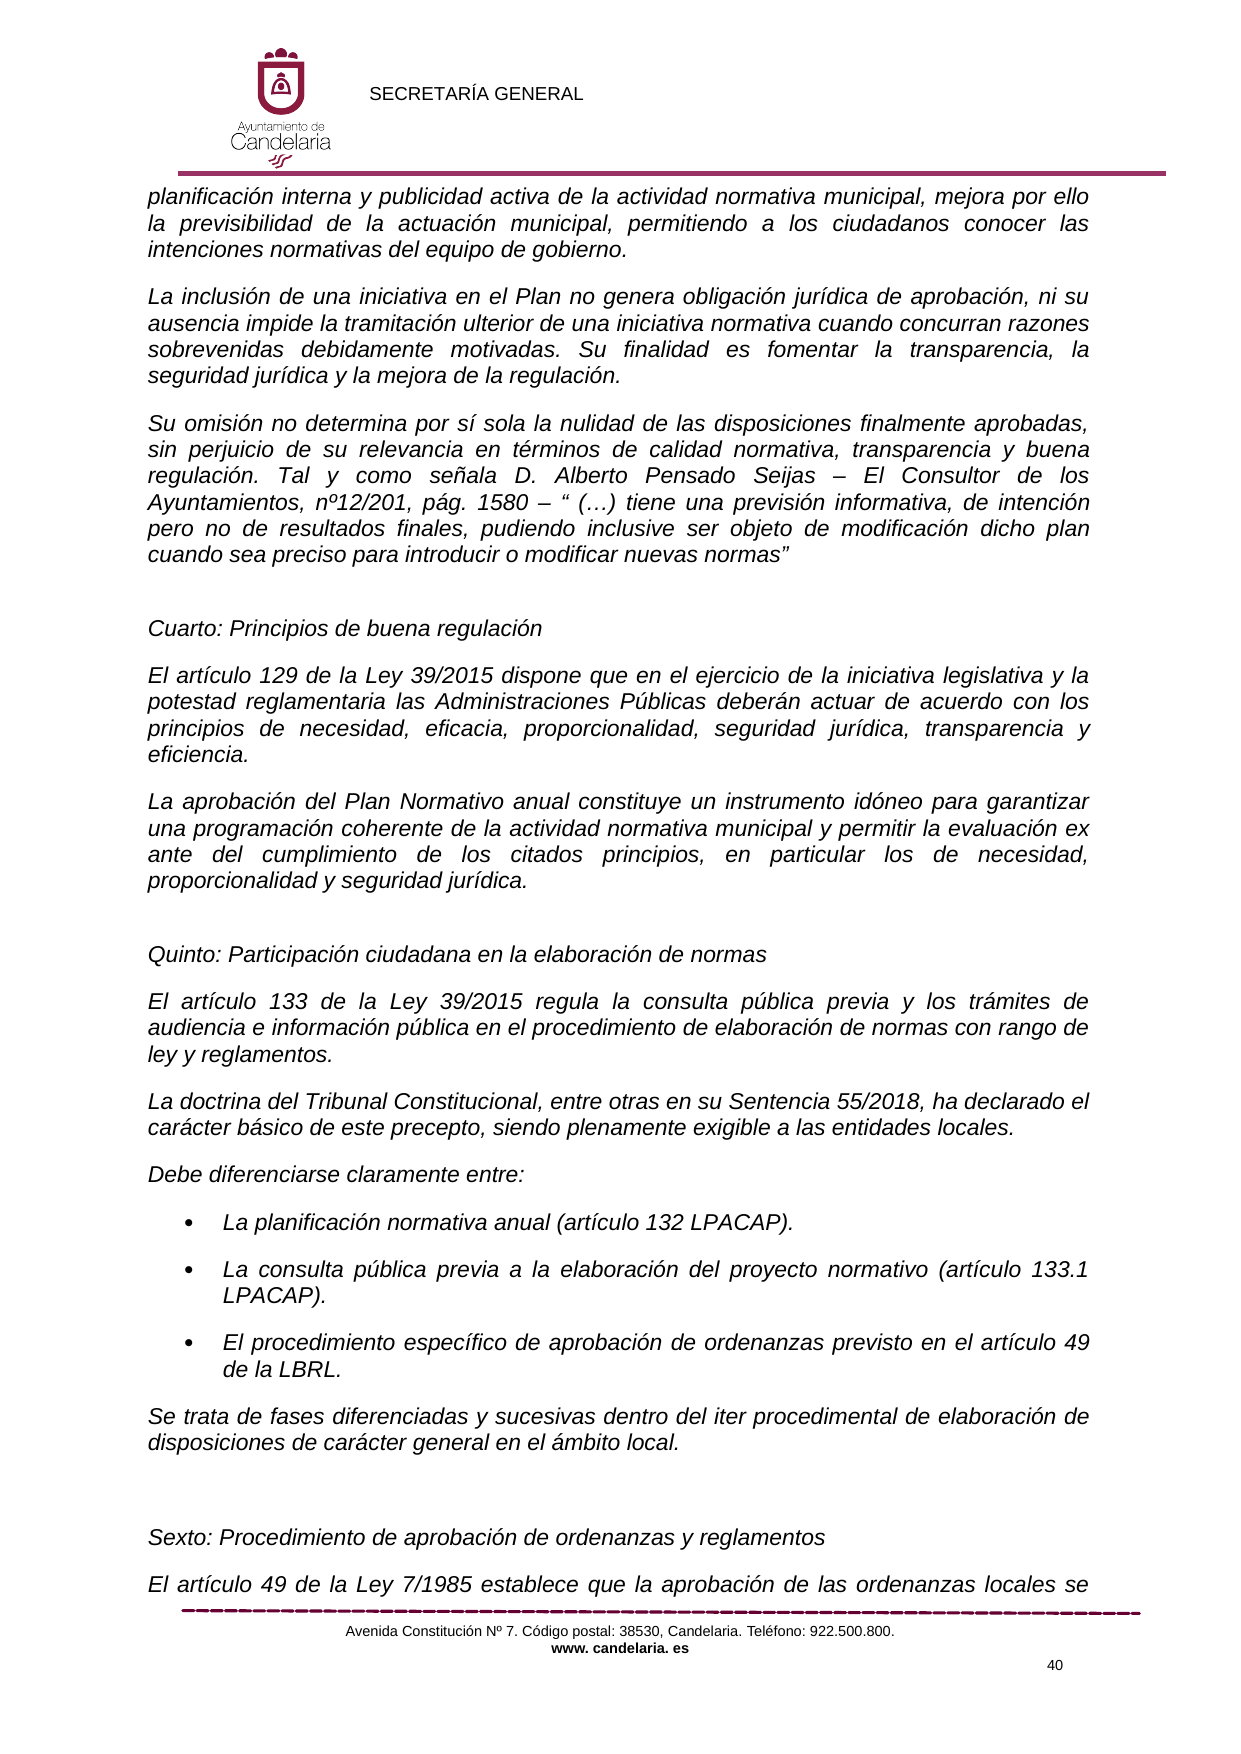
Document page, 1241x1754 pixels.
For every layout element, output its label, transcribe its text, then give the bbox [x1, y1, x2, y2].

text El artículo 49 de la Ley 7/1985 establece que la aprobación de las ordenanzas locales se [148, 1571, 1092, 1597]
text La aprobación del Plan Normativo anual constituye un instrumento idóneo para garantizar una programación coherente de la actividad normativa municipal y permitir la evaluación ex ante del cumplimiento de los citados principios, en particular los de necesidad, proporcionalidad y seguridad jurídica. [148, 788, 1092, 894]
list El procedimiento específico de aprobación de ordenanzas previsto en el artículo 49 de la LBRL. [185, 1329, 1092, 1382]
text Debe diferenciarse claramente entre: [148, 1161, 1092, 1188]
text El artículo 133 de la Ley 39/2015 regula la consulta pública previa y los trámites de audiencia e información pública en el procedimiento de elaboración de normas con rango de ley y reglamentos. [148, 988, 1092, 1067]
text La inclusión de una iniciativa en el Plan no genera obligación jurídica de aprobación, ni su ausencia impide la tramitación ulterior de una iniciativa normativa cuando concurran razones sobrevenidas debidamente motivadas. Su finalidad es fomentar la transparencia, la seguridad jurídica y la mejora de la regulación. [148, 283, 1092, 389]
text Se trata de fases diferenciadas y sucesivas dentro del iter procedimental de elaboración de disposiciones de carácter general en el ámbito local. [148, 1403, 1092, 1456]
subtitle Cuarto: Principios de buena regulación [148, 615, 1092, 641]
subtitle Quinto: Participación ciudadana en la elaboración de normas [148, 941, 1092, 967]
text Su omisión no determina por sí sola la nulidad de las disposiciones finalmente aprobadas, sin perjuicio de su relevancia en términos de calidad normativa, transparencia y buena regulación. Tal y como señala D. Alberto Pensado Seijas – El Consultor de los Ayuntamientos, nº12/201, pág. 1580 – “ (…) tiene una previsión informativa, de intención pero no de resultados finales, pudiendo inclusive ser objeto de modificación dicho plan cuando sea preciso para introducir o modificar nuevas normas” [148, 409, 1092, 568]
subtitle Sexto: Procedimiento de aprobación de ordenanzas y reglamentos [148, 1524, 1092, 1550]
list La planificación normativa anual (artículo 132 LPACAP). [185, 1209, 1092, 1235]
text planificación interna y publicidad activa de la actividad normativa municipal, mejora por ello la previsibilidad de la actuación municipal, permitiendo a los ciudadanos conocer las intenciones normativas del equipo de gobierno. [148, 183, 1092, 262]
text El artículo 129 de la Ley 39/2015 dispone que en el ejercicio de la iniciativa legislativa y la potestad reglamentaria las Administraciones Públicas deberán actuar de acuerdo con los principios de necesidad, eficacia, proporcionalidad, seguridad jurídica, transparencia y eficiencia. [148, 662, 1092, 767]
text La doctrina del Tribunal Constitucional, entre otras en su Sentencia 55/2018, ha declarado el carácter básico de este precepto, siendo plenamente exigible a las entidades locales. [148, 1088, 1092, 1141]
list La consulta pública previa a la elaboración del proyecto normativo (artículo 133.1 LPACAP). [185, 1256, 1092, 1308]
